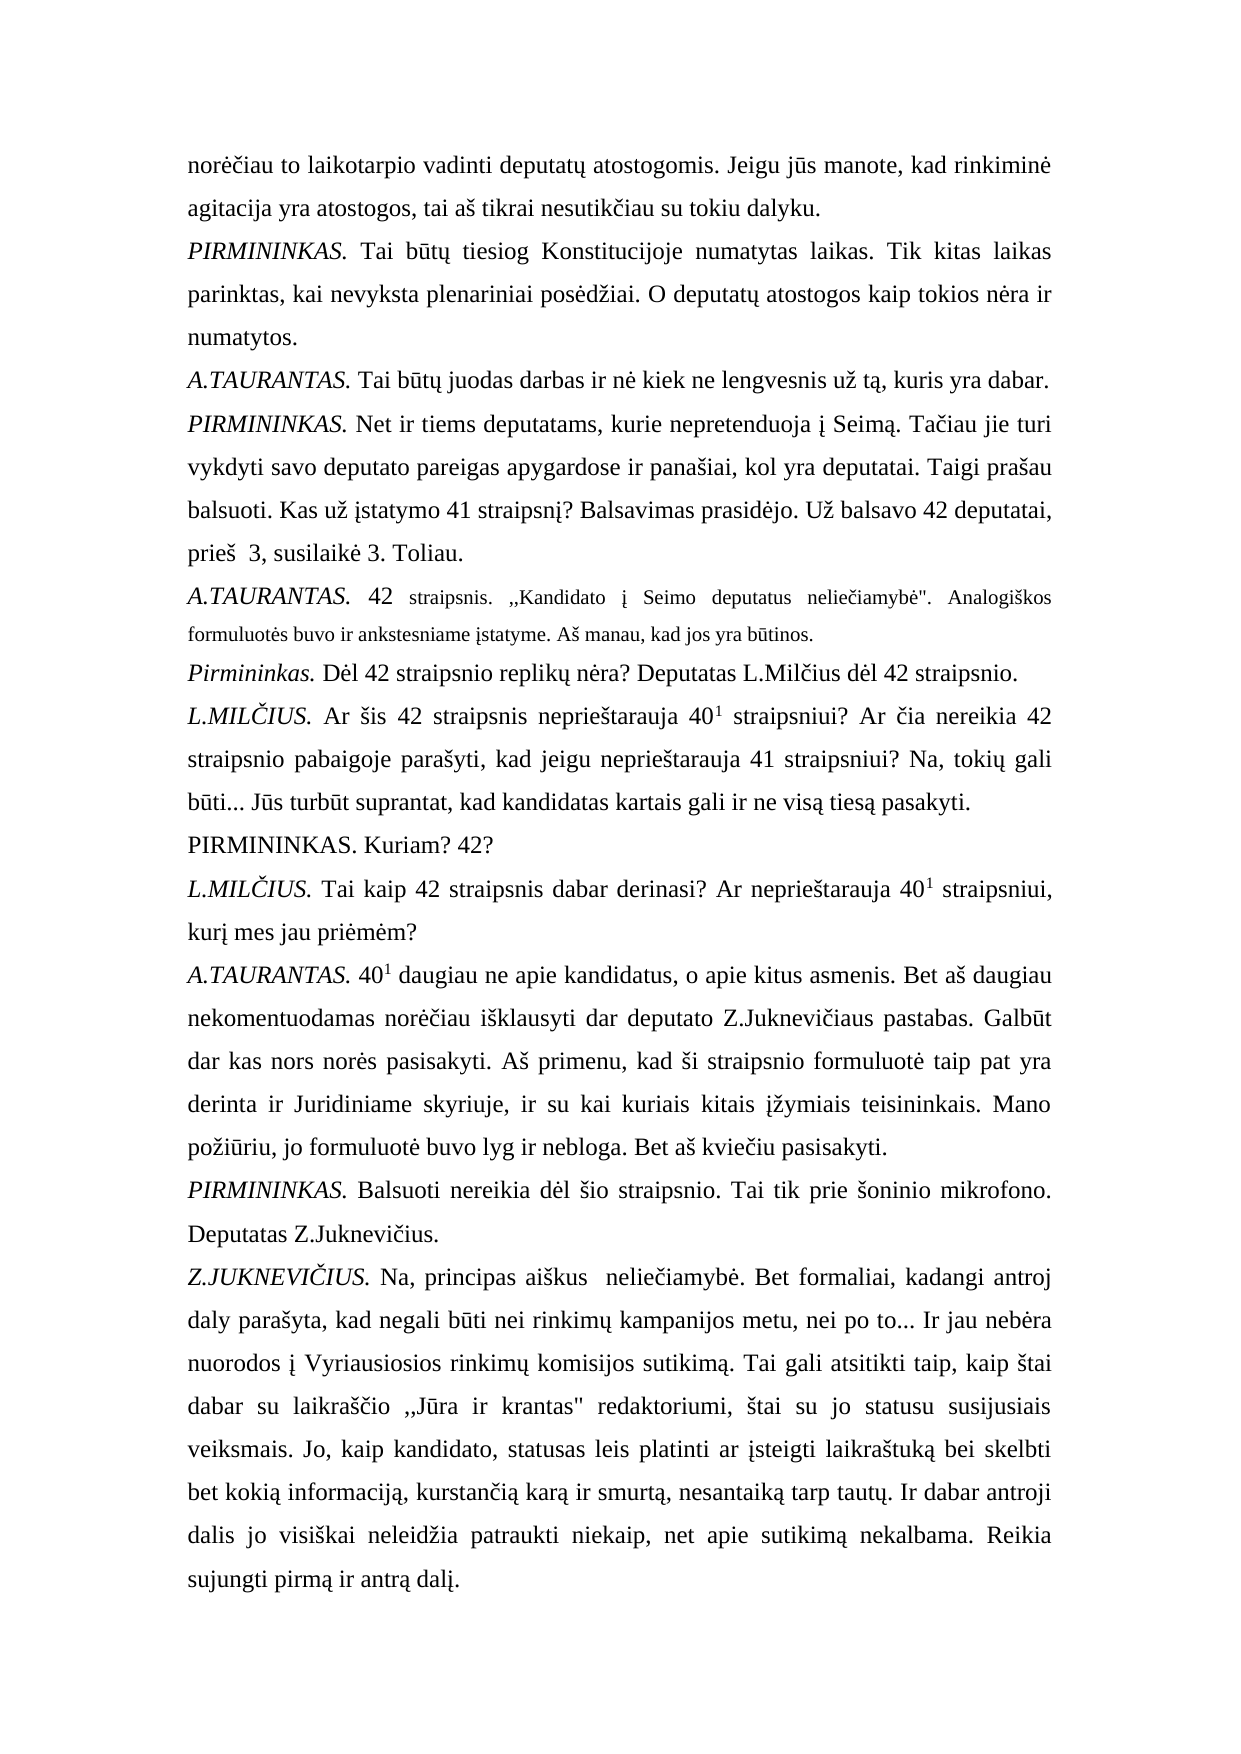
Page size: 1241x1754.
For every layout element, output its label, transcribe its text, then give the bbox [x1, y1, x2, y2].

text PIRMININKAS. Net ir tiems deputatams, kurie nepretenduoja į Seimą. Tačiau jie turi vykdyti savo deputato pareigas apygardose ir panašiai, kol yra deputatai. Taigi prašau balsuoti. Kas už įstatymo 41 straipsnį? Balsavimas prasidėjo. Už balsavo 42 deputatai, prieš 3, susilaikė 3. Toliau. [187, 409, 1053, 567]
text A.TAURANTAS. 401 daugiau ne apie kandidatus, o apie kitus asmenis. Bet aš daugiau nekomentuodamas norėčiau išklausyti dar deputato Z.Juknevičiaus pastabas. Galbūt dar kas nors norės pasisakyti. Aš primenu, kad ši straipsnio formuluotė taip pat yra derinta ir Juridiniame skyriuje, ir su kai kuriais kitais įžymiais teisininkais. Mano požiūriu, jo formuluotė buvo lyg ir nebloga. Bet aš kviečiu pasisakyti. [187, 960, 1053, 1161]
text PIRMININKAS. Tai būtų tiesiog Konstitucijoje numatytas laikas. Tik kitas laikas parinktas, kai nevyksta plenariniai posėdžiai. O deputatų atostogos kaip tokios nėra ir numatytos. [187, 236, 1053, 351]
text Z.JUKNEVIČIUS. Na, principas aiškus neliečiamybė. Bet formaliai, kadangi antroj daly parašyta, kad negali būti nei rinkimų kampanijos metu, nei po to... Ir jau nebėra nuorodos į Vyriausiosios rinkimų komisijos sutikimą. Tai gali atsitikti taip, kaip štai dabar su laikraščio ,,Jūra ir krantas" redaktoriumi, štai su jo statusu susijusiais veiksmais. Jo, kaip kandidato, statusas leis platinti ar įsteigti laikraštuką bei skelbti bet kokią informaciją, kurstančią karą ir smurtą, nesantaiką tarp tautų. Ir dabar antroji dalis jo visiškai neleidžia patraukti niekaip, net apie sutikimą nekalbama. Reikia sujungti pirmą ir antrą dalį. [187, 1262, 1053, 1592]
text Pirmininkas. Dėl 42 straipsnio replikų nėra? Deputatas L.Milčius dėl 42 straipsnio. [187, 658, 1053, 687]
text A.TAURANTAS. 42 straipsnis. ,,Kandidato į Seimo deputatus neliečiamybė". Analogiškos formuluotės buvo ir ankstesniame įstatyme. Aš manau, kad jos yra būtinos. [187, 581, 1053, 646]
text norėčiau to laikotarpio vadinti deputatų atostogomis. Jeigu jūs manote, kad rinkiminė agitacija yra atostogos, tai aš tikrai nesutikčiau su tokiu dalyku. [187, 150, 1053, 222]
text A.TAURANTAS. Tai būtų juodas darbas ir nė kiek ne lengvesnis už tą, kuris yra dabar. [187, 366, 1053, 394]
text L.MILČIUS. Tai kaip 42 straipsnis dabar derinasi? Ar neprieštarauja 401 straipsniui, kurį mes jau priėmėm? [187, 874, 1053, 946]
text PIRMININKAS. Kuriam? 42? [187, 831, 1053, 859]
text L.MILČIUS. Ar šis 42 straipsnis neprieštarauja 401 straipsniui? Ar čia nereikia 42 straipsnio pabaigoje parašyti, kad jeigu neprieštarauja 41 straipsniui? Na, tokių gali būti... Jūs turbūt suprantat, kad kandidatas kartais gali ir ne visą tiesą pasakyti. [187, 701, 1053, 816]
text PIRMININKAS. Balsuoti nereikia dėl šio straipsnio. Tai tik prie šoninio mikrofono. Deputatas Z.Juknevičius. [187, 1176, 1053, 1247]
